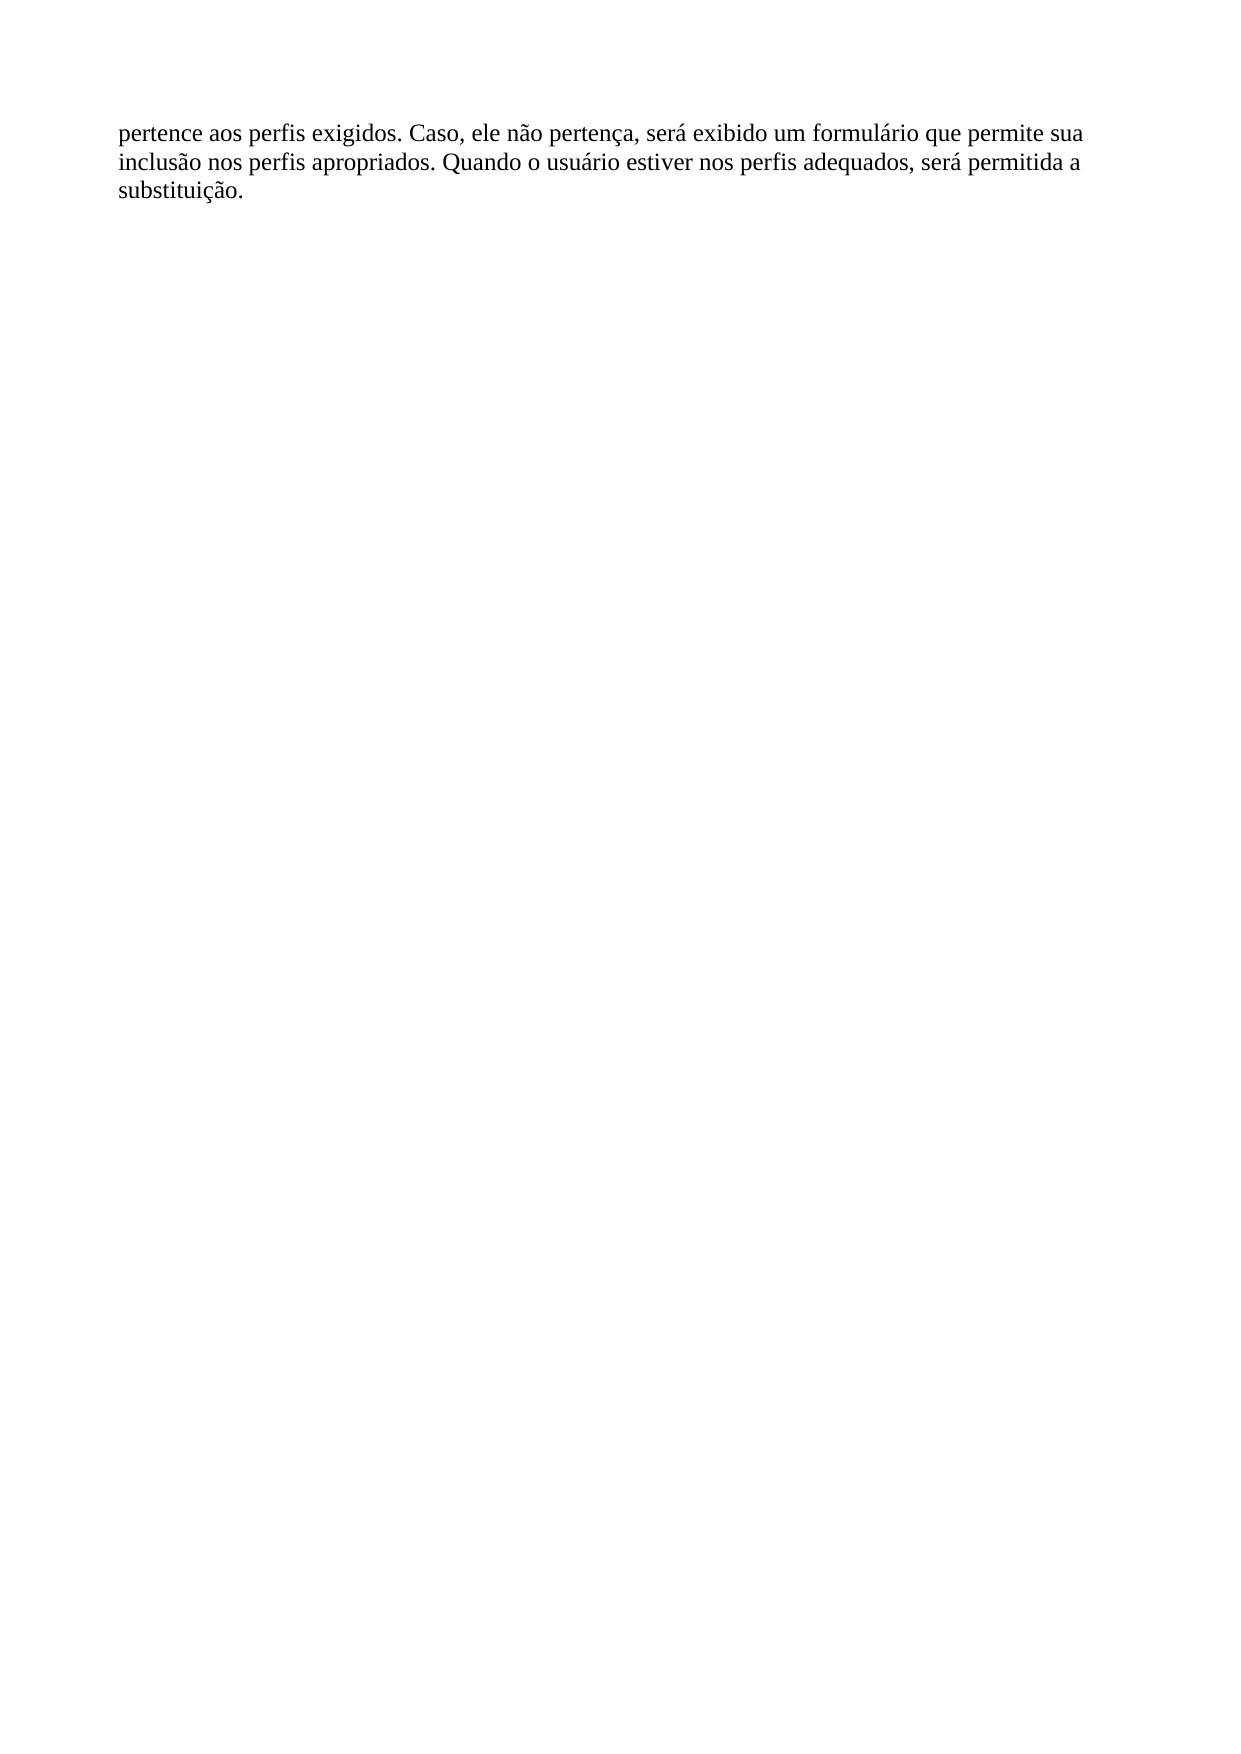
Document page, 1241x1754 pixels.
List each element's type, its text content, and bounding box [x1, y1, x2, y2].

text pertence aos perfis exigidos. Caso, ele não pertença, será exibido um formulário que permite sua inclusão nos perfis apropriados. Quando o usuário estiver nos perfis adequados, será permitida a substituição. [118, 118, 1122, 204]
